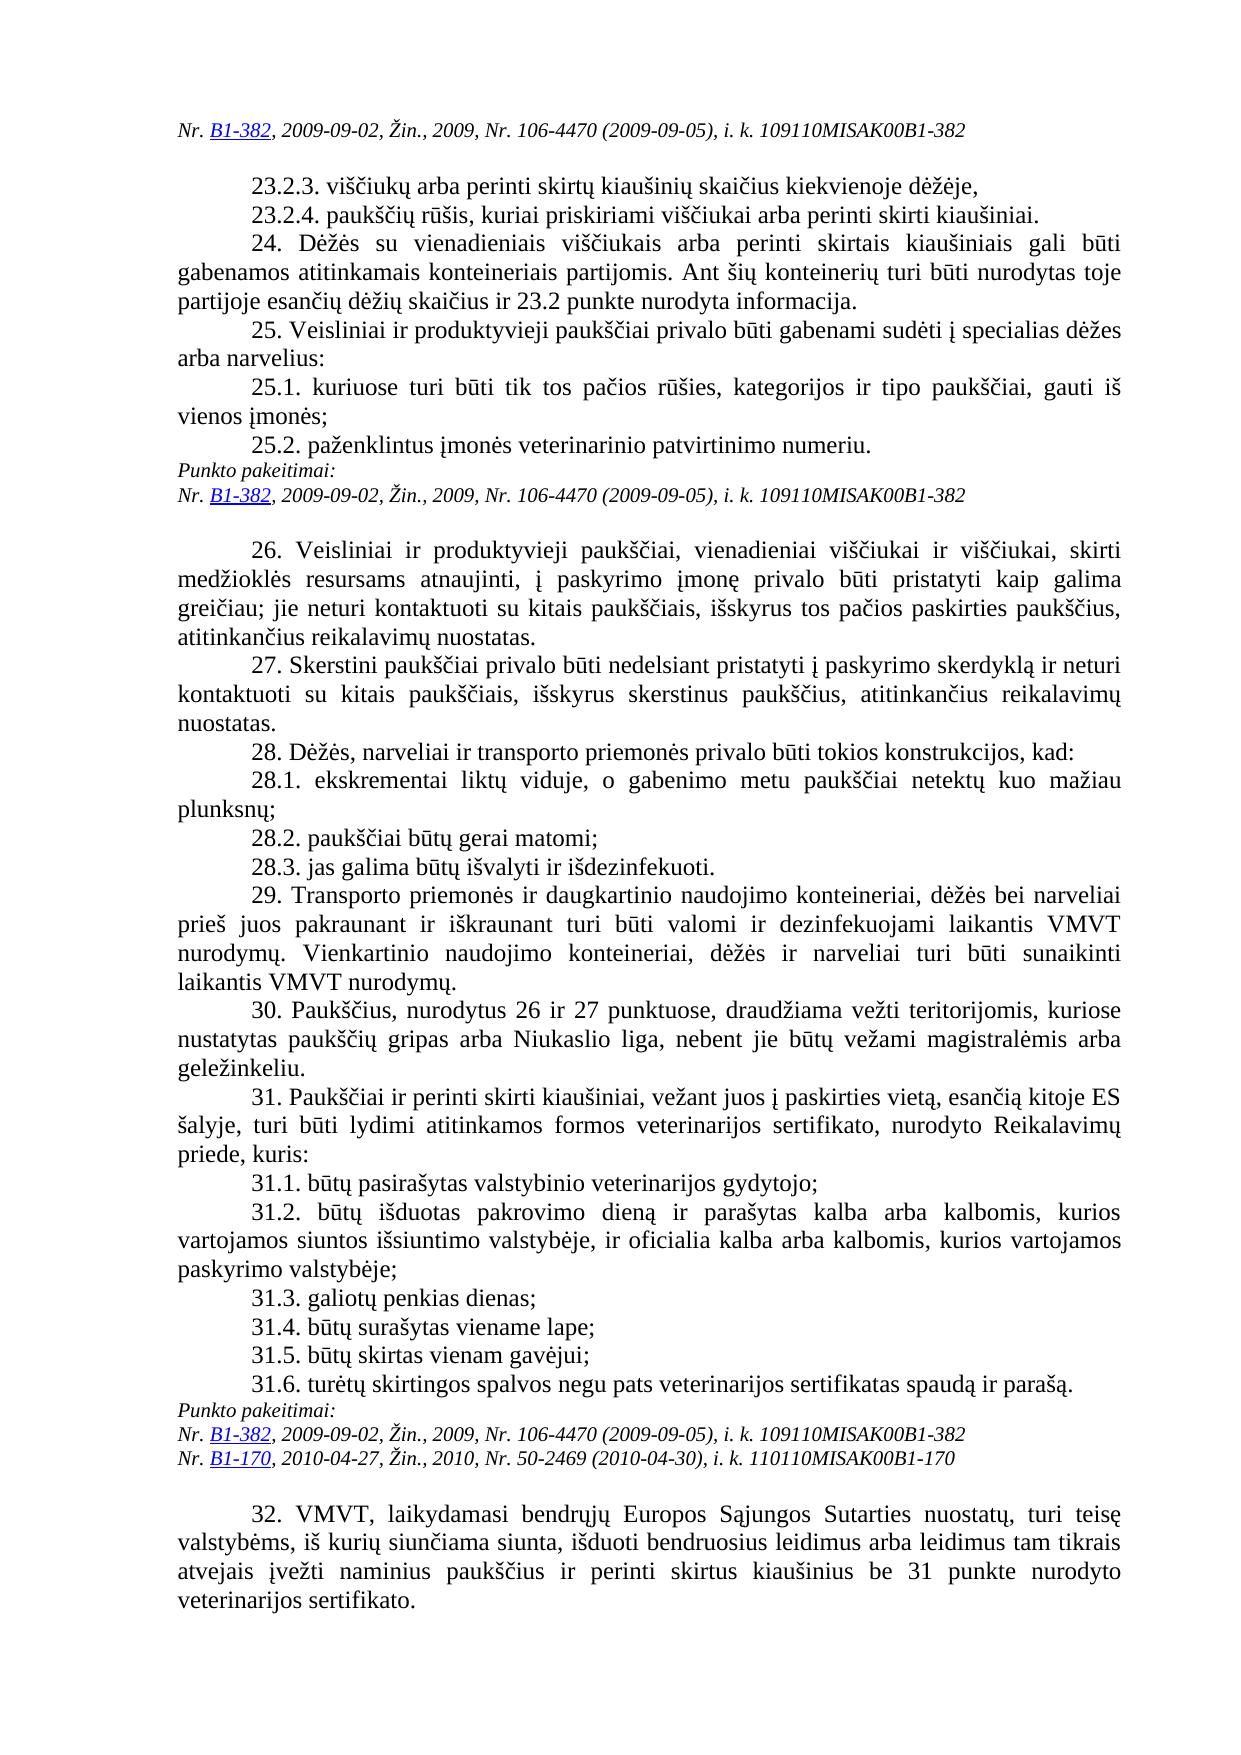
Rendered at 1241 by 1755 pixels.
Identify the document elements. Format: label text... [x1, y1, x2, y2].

text Nr. B1-382, 2009-09-02, Žin., 2009, Nr. 106-4470 (2009-09-05), i. k. 109110MISAK00B1-382 [177, 1422, 1122, 1446]
text Punkto pakeitimai: [177, 1398, 1122, 1422]
text 31. Paukščiai ir perinti skirti kiaušiniai, vežant juos į paskirties vietą, esančią kitoje ES šalyje, turi būti lydimi atitinkamos formos veterinarijos sertifikato, nurodyto Reikalavimų priede, kuris: [177, 1082, 1122, 1168]
text 28.3. jas galima būtų išvalyti ir išdezinfekuoti. [177, 852, 1122, 880]
text 23.2.3. viščiukų arba perinti skirtų kiaušinių skaičius kiekvienoje dėžėje, [177, 171, 1122, 200]
text 31.2. būtų išduotas pakrovimo dieną ir parašytas kalba arba kalbomis, kurios vartojamos siuntos išsiuntimo valstybėje, ir oficialia kalba arba kalbomis, kurios vartojamos paskyrimo valstybėje; [177, 1197, 1122, 1283]
text 31.1. būtų pasirašytas valstybinio veterinarijos gydytojo; [177, 1168, 1122, 1197]
text Nr. B1-382, 2009-09-02, Žin., 2009, Nr. 106-4470 (2009-09-05), i. k. 109110MISAK00B1-382 [177, 118, 1122, 142]
text 30. Paukščius, nurodytus 26 ir 27 punktuose, draudžiama vežti teritorijomis, kuriose nustatytas paukščių gripas arba Niukaslio liga, nebent jie būtų vežami magistralėmis arba geležinkeliu. [177, 995, 1122, 1082]
text Punkto pakeitimai: [177, 458, 1122, 482]
text 31.3. galiotų penkias dienas; [177, 1283, 1122, 1312]
text Nr. B1-382, 2009-09-02, Žin., 2009, Nr. 106-4470 (2009-09-05), i. k. 109110MISAK00B1-382 [177, 482, 1122, 507]
text 31.5. būtų skirtas vienam gavėjui; [177, 1340, 1122, 1369]
text Nr. B1-170, 2010-04-27, Žin., 2010, Nr. 50-2469 (2010-04-30), i. k. 110110MISAK00B1-170 [177, 1446, 1122, 1470]
text 31.6. turėtų skirtingos spalvos negu pats veterinarijos sertifikatas spaudą ir parašą. [177, 1369, 1122, 1398]
text 28. Dėžės, narveliai ir transporto priemonės privalo būti tokios konstrukcijos, kad: [177, 737, 1122, 765]
text 32. VMVT, laikydamasi bendrųjų Europos Sąjungos Sutarties nuostatų, turi teisę valstybėms, iš kurių siunčiama siunta, išduoti bendruosius leidimus arba leidimus tam tikrais atvejais įvežti naminius paukščius ir perinti skirtus kiaušinius be 31 punkte nurodyto veterinarijos sertifikato. [177, 1499, 1122, 1614]
text 24. Dėžės su vienadieniais viščiukais arba perinti skirtais kiaušiniais gali būti gabenamos atitinkamais konteineriais partijomis. Ant šių konteinerių turi būti nurodytas toje partijoje esančių dėžių skaičius ir 23.2 punkte nurodyta informacija. [177, 228, 1122, 315]
text 28.2. paukščiai būtų gerai matomi; [177, 823, 1122, 852]
text 28.1. ekskrementai liktų viduje, o gabenimo metu paukščiai netektų kuo mažiau plunksnų; [177, 765, 1122, 823]
text 29. Transporto priemonės ir daugkartinio naudojimo konteineriai, dėžės bei narveliai prieš juos pakraunant ir iškraunant turi būti valomi ir dezinfekuojami laikantis VMVT nurodymų. Vienkartinio naudojimo konteineriai, dėžės ir narveliai turi būti sunaikinti laikantis VMVT nurodymų. [177, 880, 1122, 995]
text 25. Veisliniai ir produktyvieji paukščiai privalo būti gabenami sudėti į specialias dėžes arba narvelius: [177, 315, 1122, 372]
text 31.4. būtų surašytas viename lape; [177, 1312, 1122, 1340]
text 23.2.4. paukščių rūšis, kuriai priskiriami viščiukai arba perinti skirti kiaušiniai. [177, 200, 1122, 228]
text 26. Veisliniai ir produktyvieji paukščiai, vienadieniai viščiukai ir viščiukai, skirti medžioklės resursams atnaujinti, į paskyrimo įmonę privalo būti pristatyti kaip galima greičiau; jie neturi kontaktuoti su kitais paukščiais, išskyrus tos pačios paskirties paukščius, atitinkančius reikalavimų nuostatas. [177, 535, 1122, 650]
text 25.2. paženklintus įmonės veterinarinio patvirtinimo numeriu. [177, 430, 1122, 458]
text 27. Skerstini paukščiai privalo būti nedelsiant pristatyti į paskyrimo skerdyklą ir neturi kontaktuoti su kitais paukščiais, išskyrus skerstinus paukščius, atitinkančius reikalavimų nuostatas. [177, 650, 1122, 737]
text 25.1. kuriuose turi būti tik tos pačios rūšies, kategorijos ir tipo paukščiai, gauti iš vienos įmonės; [177, 372, 1122, 430]
